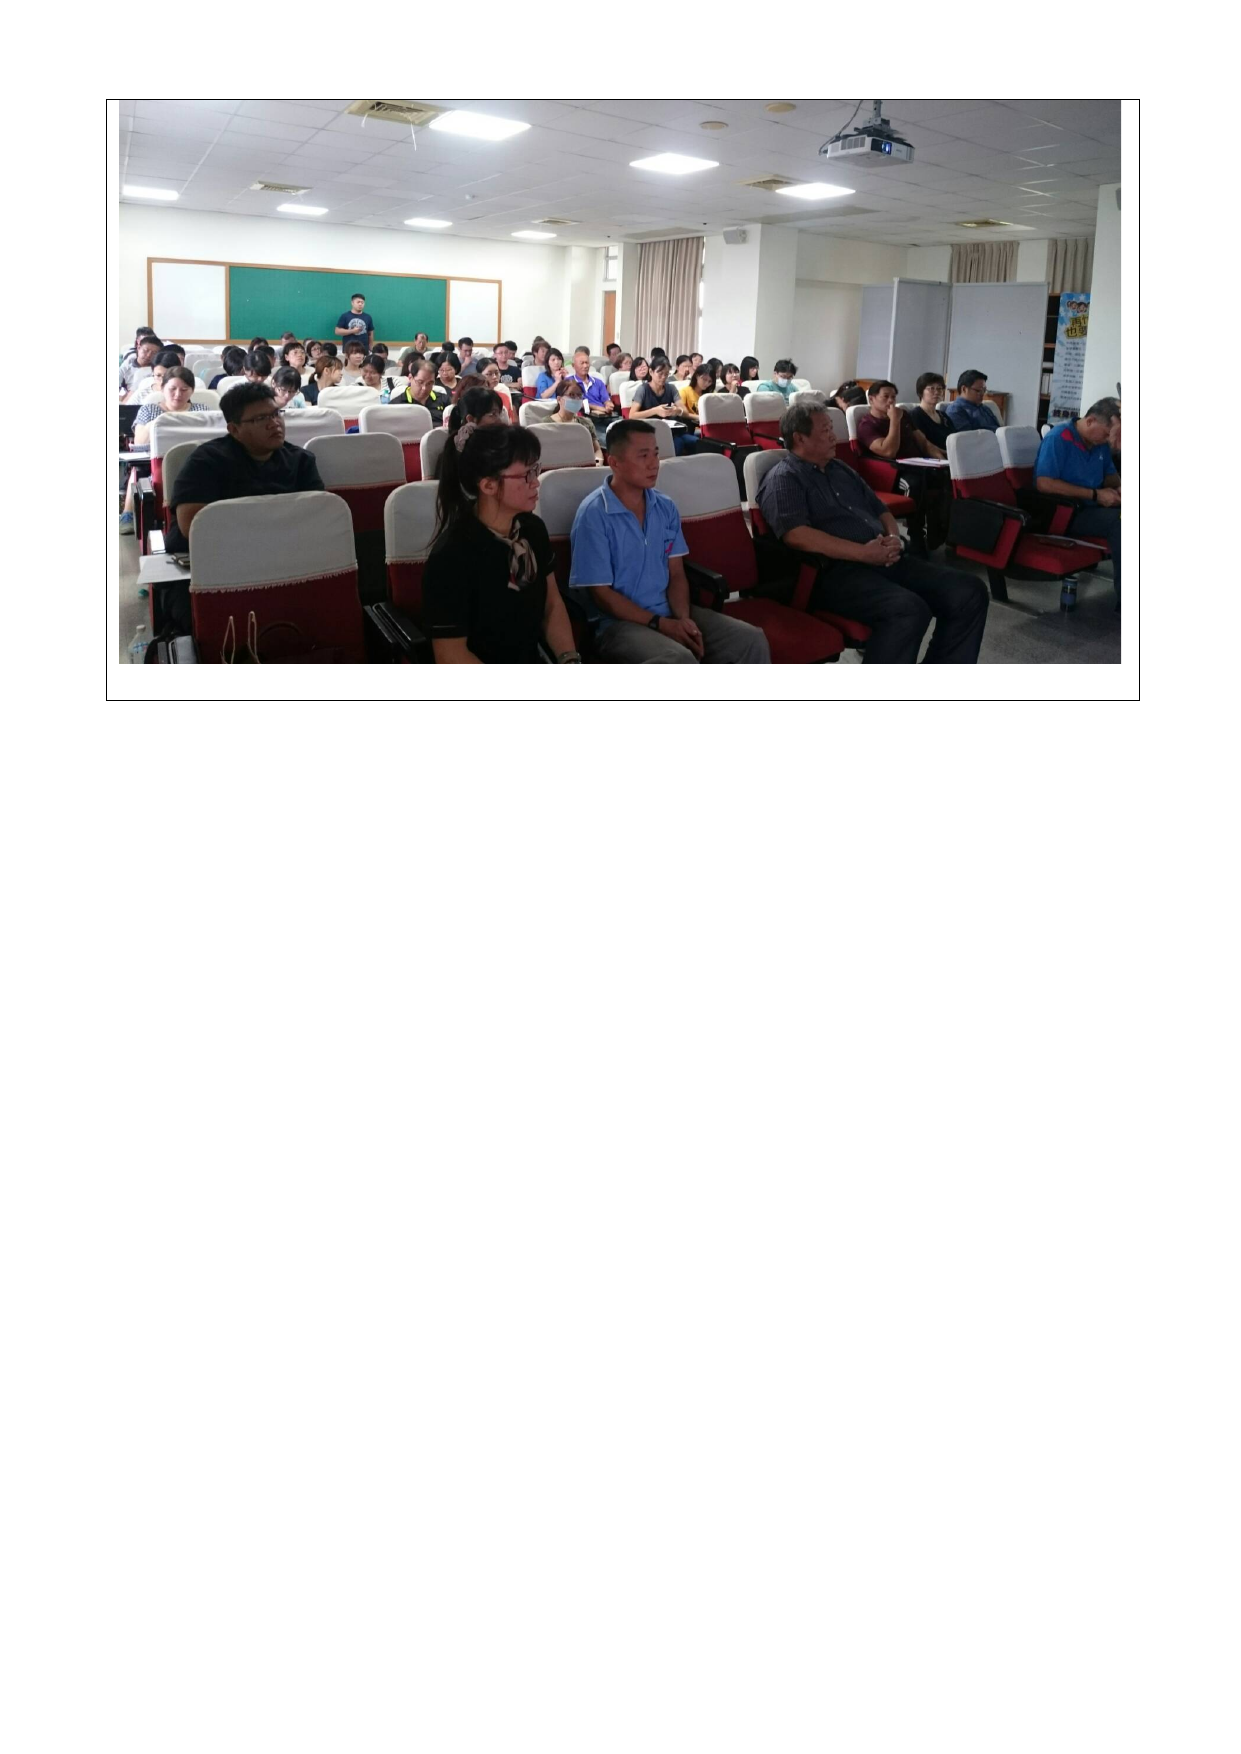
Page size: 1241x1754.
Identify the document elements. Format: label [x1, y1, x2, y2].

table_cell [107, 100, 1139, 700]
picture [119, 100, 1122, 664]
